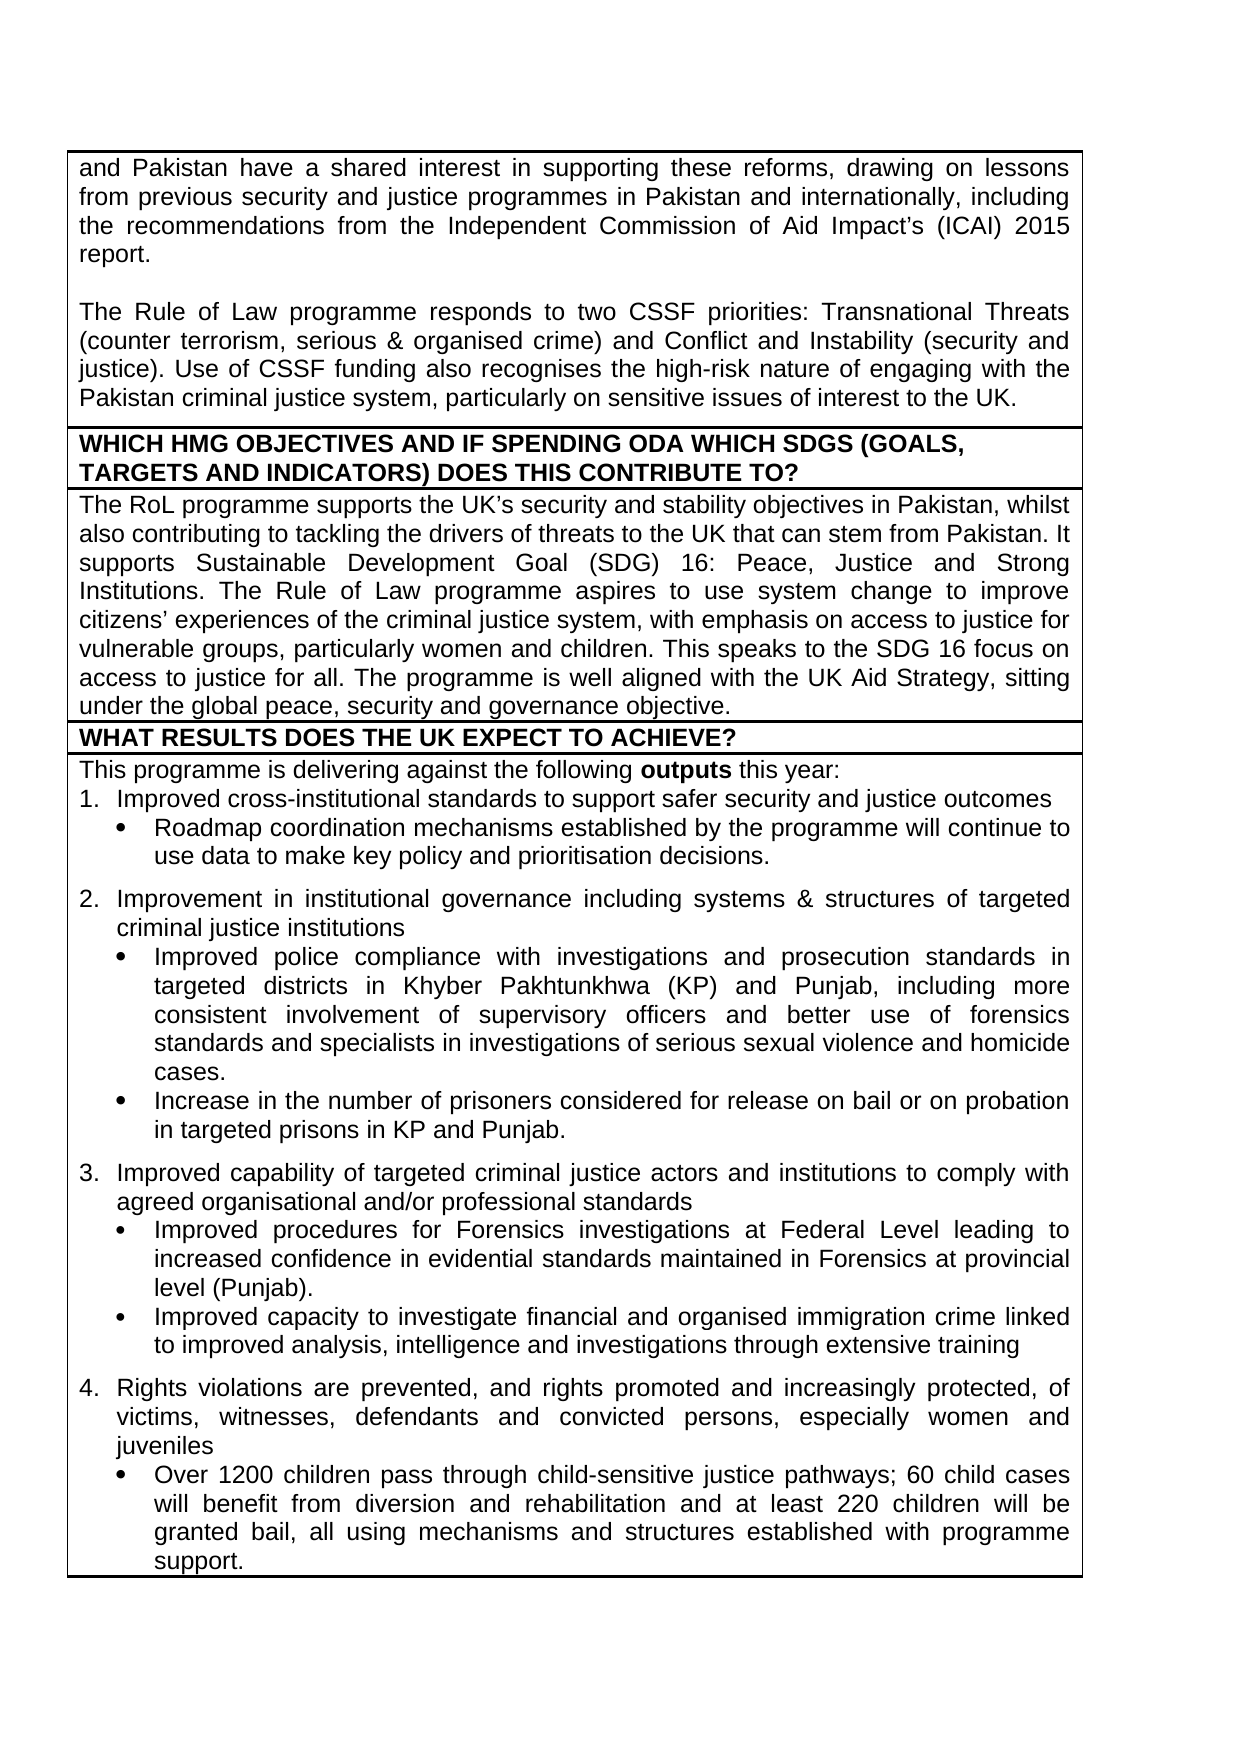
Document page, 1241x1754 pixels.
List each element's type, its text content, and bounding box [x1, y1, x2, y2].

table_cell Which HMG objectives and if spending ODA which SDGs (goals, targets and indicators) does this contribute to? [68, 429, 1082, 487]
table_cell and Pakistan have a shared interest in supporting these reforms, drawing on lessons from previous security and justice programmes in Pakistan and internationally, including the recommendations from the Independent Commission of Aid Impact’s (ICAI) 2015 report. The Rule of Law programme responds to two CSSF priorities: Transnational Threats (counter terrorism, serious & organised crime) and Conflict and Instability (security and justice). Use of CSSF funding also recognises the high-risk nature of engaging with the Pakistan criminal justice system, particularly on sensitive issues of interest to the UK. [68, 153, 1082, 426]
table_cell WHAT RESULTS DOES THE UK EXPECT TO ACHIEVE? [68, 723, 1082, 752]
table_cell This programme is delivering against the following outputs this year: Improved cross-institutional standards to support safer security and justice outcomes Roadmap coordination mechanisms established by the programme will continue to use data to make key policy and prioritisation decisions. Improvement in institutional governance including systems & structures of targeted criminal justice institutions Improved police compliance with investigations and prosecution standards in targeted districts in Khyber Pakhtunkhwa (KP) and Punjab, including more consistent involvement of supervisory officers and better use of forensics standards and specialists in investigations of serious sexual violence and homicide cases. Increase in the number of prisoners considered for release on bail or on probation in targeted prisons in KP and Punjab. Improved capability of targeted criminal justice actors and institutions to comply with agreed organisational and/or professional standards Improved procedures for Forensics investigations at Federal Level leading to increased confidence in evidential standards maintained in Forensics at provincial level (Punjab). Improved capacity to investigate financial and organised immigration crime linked to improved analysis, intelligence and investigations through extensive training Rights violations are prevented, and rights promoted and increasingly protected, of victims, witnesses, defendants and convicted persons, especially women and juveniles Over 1200 children pass through child-sensitive justice pathways; 60 child cases will benefit from diversion and rehabilitation and at least 220 children will be granted bail, all using mechanisms and structures established with programme support. At least 2 government gender-based violence (GBV) shelters in Punjab and KP adopt human-rights based approaches to service provision with programme guidance and support. Police referrals of victims of domestic violence to support services increase to at least 10% from a baseline of 0% in Punjab. These outputs should contribute to the following outcome: Increased public confidence and trust in the rule of law. [68, 755, 1082, 1575]
table_cell The RoL programme supports the UK’s security and stability objectives in Pakistan, whilst also contributing to tackling the drivers of threats to the UK that can stem from Pakistan. It supports Sustainable Development Goal (SDG) 16: Peace, Justice and Strong Institutions. The Rule of Law programme aspires to use system change to improve citizens’ experiences of the criminal justice system, with emphasis on access to justice for vulnerable groups, particularly women and children. This speaks to the SDG 16 focus on access to justice for all. The programme is well aligned with the UK Aid Strategy, sitting under the global peace, security and governance objective. [68, 490, 1082, 720]
